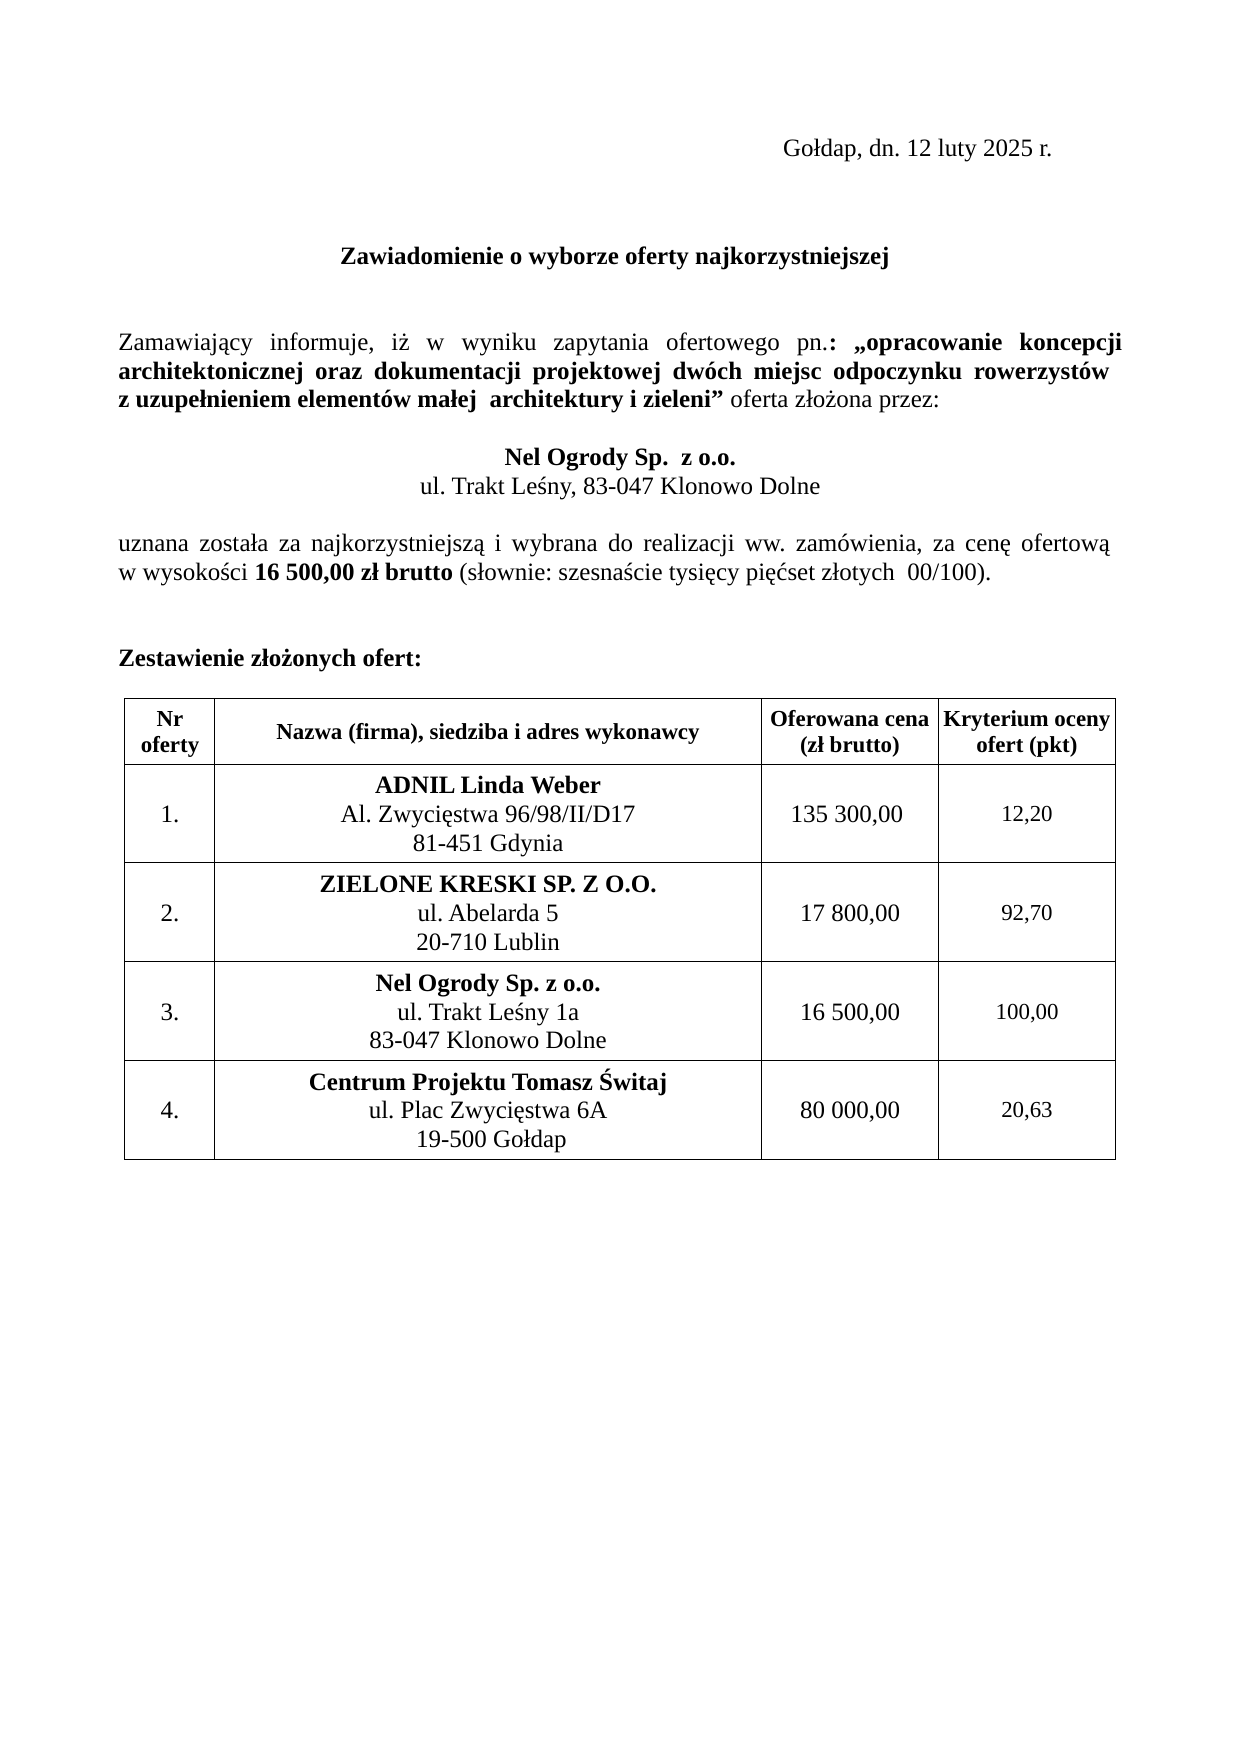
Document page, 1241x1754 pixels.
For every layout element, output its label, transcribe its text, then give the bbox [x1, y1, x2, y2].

text Gołdap, dn. 12 luty 2025 r. [118, 133, 1122, 162]
table_cell 3. [125, 962, 214, 1060]
table_cell 1. [125, 765, 214, 862]
table_cell 92,70 [939, 863, 1115, 961]
table_cell 12,20 [939, 765, 1115, 862]
table_header Oferowana cena (zł brutto) [762, 699, 938, 763]
table_header Kryterium oceny ofert (pkt) [939, 699, 1115, 763]
table_header Nr oferty [125, 699, 214, 763]
text ul. Trakt Leśny, 83-047 Klonowo Dolne [118, 471, 1122, 499]
table_header Nazwa (firma), siedziba i adres wykonawcy [215, 699, 761, 763]
table_cell ADNIL Linda Weber Al. Zwycięstwa 96/98/II/D17 81-451 Gdynia [215, 765, 761, 862]
table_cell 17 800,00 [762, 863, 938, 961]
table_cell 2. [125, 863, 214, 961]
text Nel Ogrody Sp. z o.o. [118, 442, 1122, 471]
table_cell 4. [125, 1061, 214, 1158]
table_cell 135 300,00 [762, 765, 938, 862]
table_cell Centrum Projektu Tomasz Świtaj ul. Plac Zwycięstwa 6A 19-500 Gołdap [215, 1061, 761, 1158]
text Zawiadomienie o wyborze oferty najkorzystniejszej [118, 241, 1122, 269]
table_cell Nel Ogrody Sp. z o.o. ul. Trakt Leśny 1a 83-047 Klonowo Dolne [215, 962, 761, 1060]
text Zamawiający informuje, iż w wyniku zapytania ofertowego pn.: „opracowanie koncepcji architektonicznej oraz dokumentacji projektowej dwóch miejsc odpoczynku rowerzystów z uzupełnieniem elementów małej architektury i zieleni” oferta złożona przez: [118, 327, 1122, 413]
table_cell 100,00 [939, 962, 1115, 1060]
table_cell 20,63 [939, 1061, 1115, 1158]
table_cell 80 000,00 [762, 1061, 938, 1158]
text uznana została za najkorzystniejszą i wybrana do realizacji ww. zamówienia, za cenę ofertową w wysokości 16 500,00 zł brutto (słownie: szesnaście tysięcy pięćset złotych 00/100). [118, 528, 1122, 586]
text Zestawienie złożonych ofert: [118, 643, 1122, 672]
table_cell 16 500,00 [762, 962, 938, 1060]
table_cell ZIELONE KRESKI SP. Z O.O. ul. Abelarda 5 20-710 Lublin [215, 863, 761, 961]
